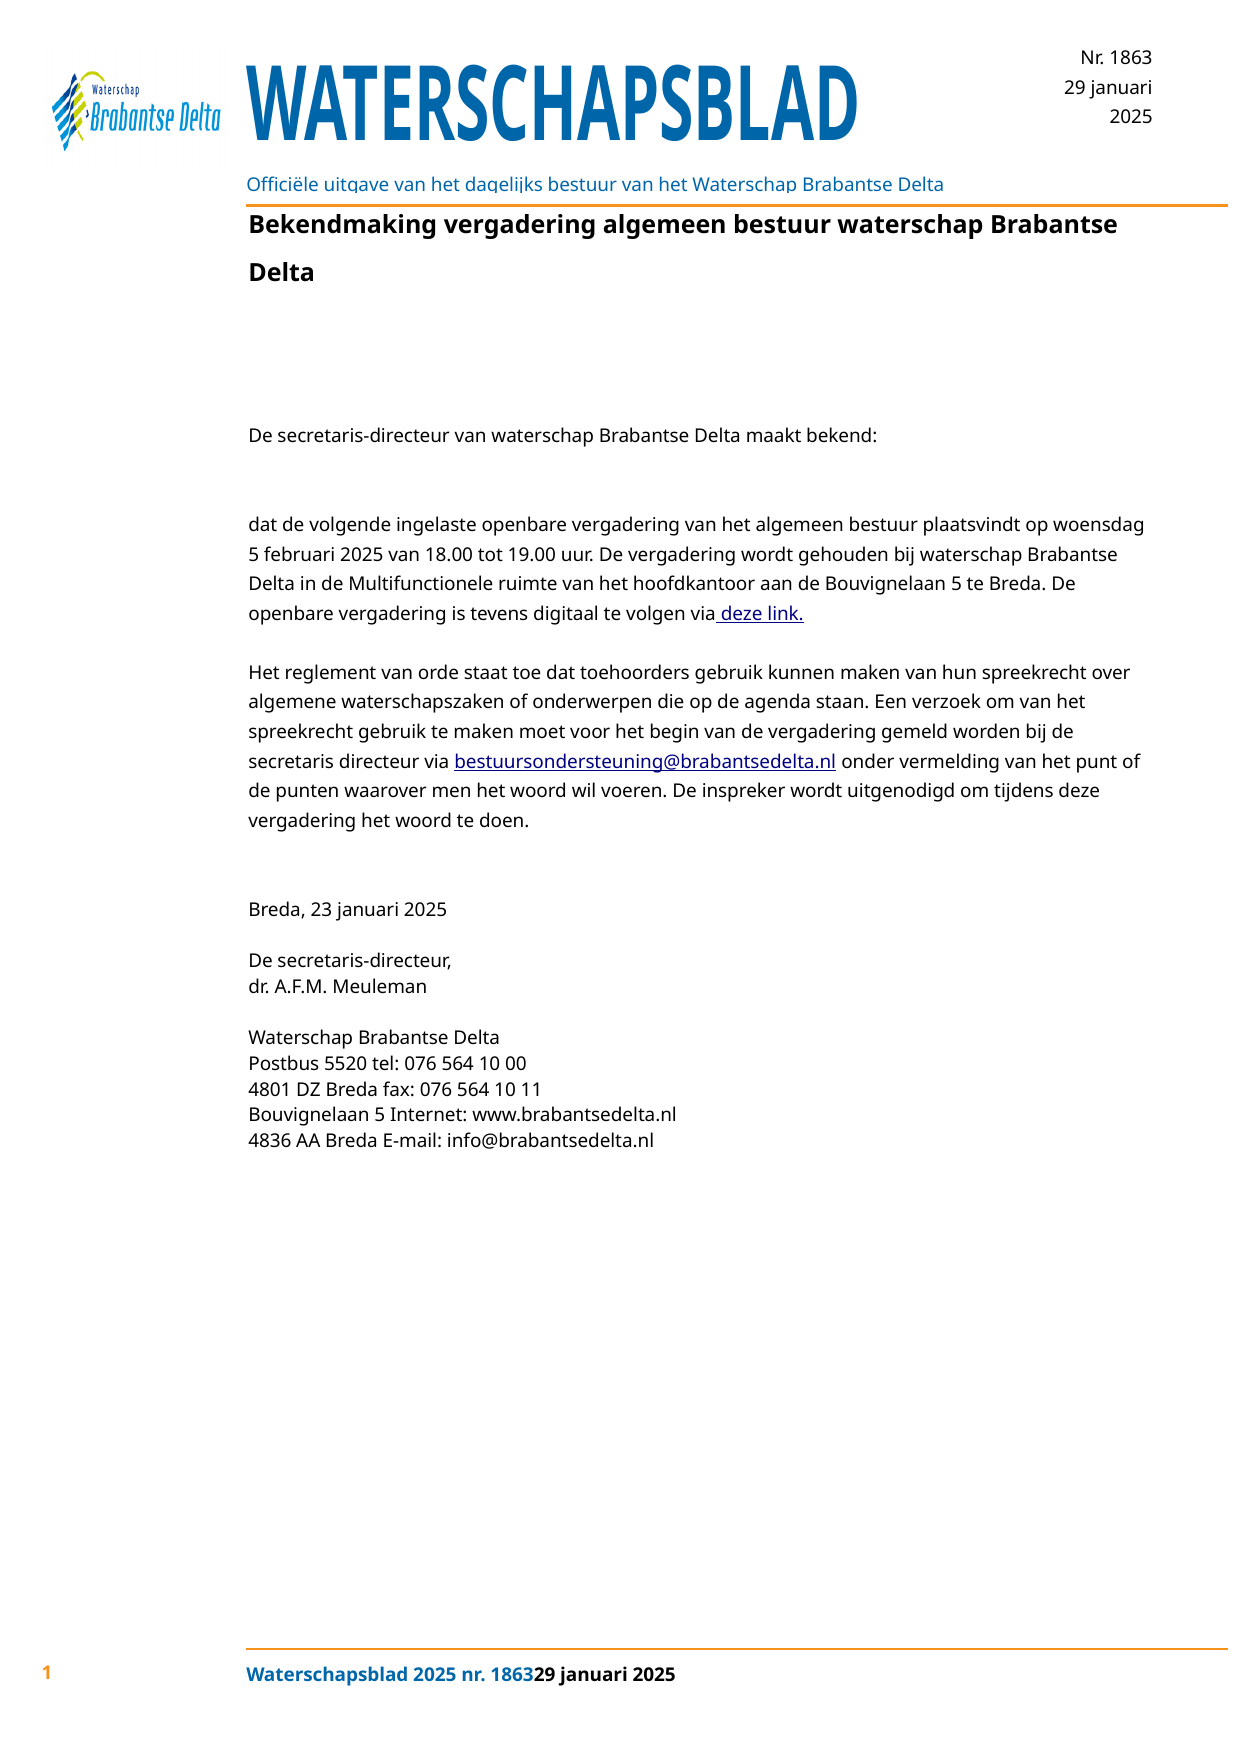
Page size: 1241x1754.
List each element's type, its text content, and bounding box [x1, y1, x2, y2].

text Breda, 23 januari 2025 [248, 896, 1152, 922]
picture [41, 47, 231, 172]
text dat de volgende ingelaste openbare vergadering van het algemeen bestuur plaatsvindt op woensdag 5 februari 2025 van 18.00 tot 19.00 uur. De vergadering wordt gehouden bij waterschap Brabantse Delta in de Multifunctionele ruimte van het hoofdkantoor aan de Bouvignelaan 5 te Breda. De openbare vergadering is tevens digitaal te volgen via deze link. [248, 511, 1152, 626]
text 4801 DZ Breda fax: 076 564 10 11 [248, 1076, 1152, 1102]
text De secretaris-directeur, [248, 947, 1152, 973]
text De secretaris-directeur van waterschap Brabantse Delta maakt bekend: [248, 422, 1152, 448]
text Waterschap Brabantse Delta [248, 1024, 1152, 1050]
text 4836 AA Breda E-mail: info@brabantsedelta.nl [248, 1127, 1152, 1153]
text Postbus 5520 tel: 076 564 10 00 [248, 1050, 1152, 1076]
text Bouvignelaan 5 Internet: www.brabantsedelta.nl [248, 1102, 1152, 1127]
text Het reglement van orde staat toe dat toehoorders gebruik kunnen maken van hun spreekrecht over algemene waterschapszaken of onderwerpen die op de agenda staan. Een verzoek om van het spreekrecht gebruik te maken moet voor het begin van de vergadering gemeld worden bij de secretaris directeur via bestuursondersteuning@brabantsedelta.nl onder vermelding van het punt of de punten waarover men het woord wil voeren. De inspreker wordt uitgenodigd om tijdens deze vergadering het woord te doen. [248, 659, 1152, 833]
text Bekendmaking vergadering algemeen bestuur waterschap Brabantse Delta [248, 207, 1152, 288]
text dr. A.F.M. Meuleman [248, 973, 1152, 999]
